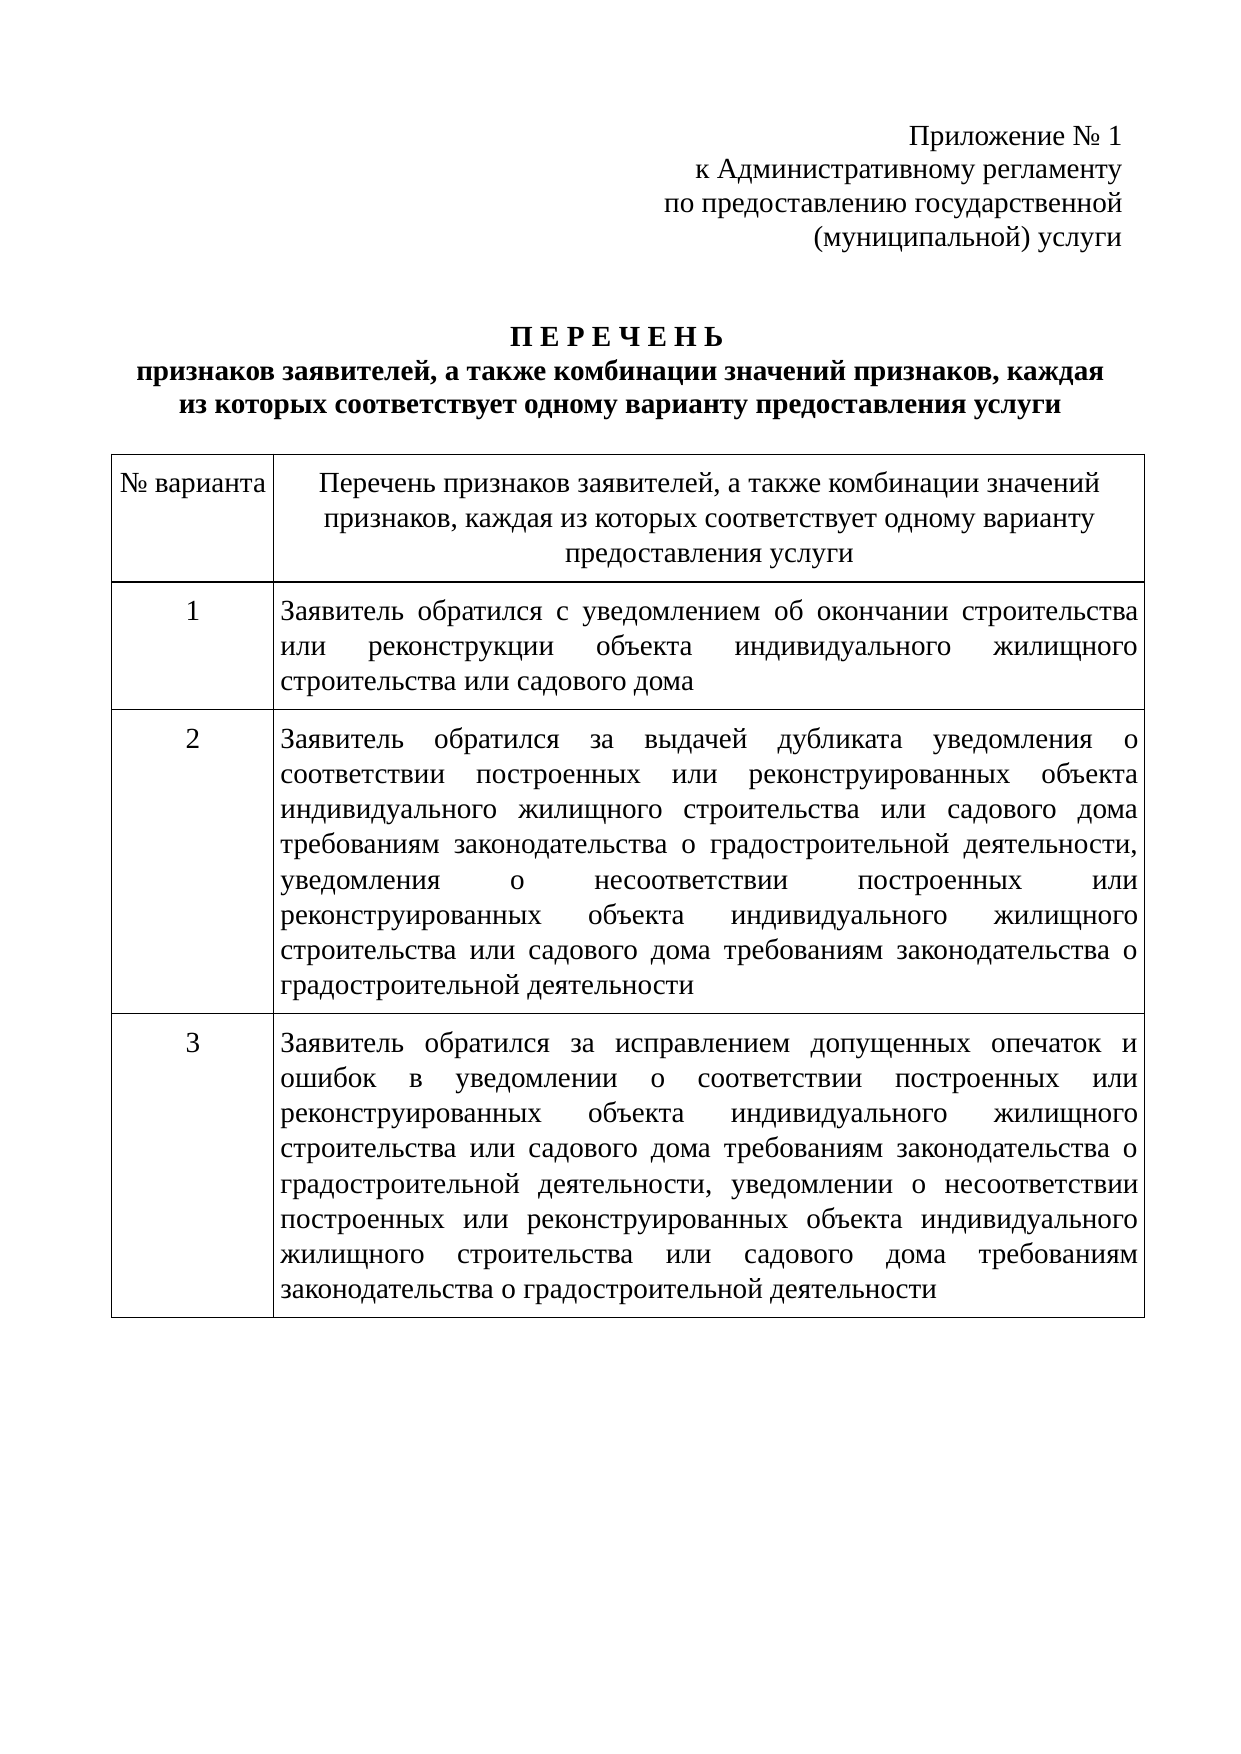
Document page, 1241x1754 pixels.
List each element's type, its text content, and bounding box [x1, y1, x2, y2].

table_cell Заявитель обратился за исправлением допущенных опечаток и ошибок в уведомлении о соответствии построенных или реконструированных объекта индивидуального жилищного строительства или садового дома требованиям законодательства о градостроительной деятельности, уведомлении о несоответствии построенных или реконструированных объекта индивидуального жилищного строительства или садового дома требованиям законодательства о градостроительной деятельности [274, 1014, 1144, 1317]
text признаков заявителей, а также комбинации значений признаков, каждая из которых соответствует одному варианту предоставления услуги [118, 353, 1122, 420]
text к Административному регламенту [532, 152, 1122, 185]
table_cell Заявитель обратился с уведомлением об окончании строительства или реконструкции объекта индивидуального жилищного строительства или садового дома [274, 583, 1144, 709]
text (муниципальной) услуги [118, 219, 1122, 252]
text по предоставлению государственной [532, 185, 1122, 219]
text Приложение № 1 [118, 118, 1122, 152]
table_cell 2 [112, 710, 273, 1013]
table_cell 3 [112, 1014, 273, 1317]
table_cell Заявитель обратился за выдачей дубликата уведомления о соответствии построенных или реконструированных объекта индивидуального жилищного строительства или садового дома требованиям законодательства о градостроительной деятельности, уведомления о несоответствии построенных или реконструированных объекта индивидуального жилищного строительства или садового дома требованиям законодательства о градостроительной деятельности [274, 710, 1144, 1013]
text П Е Р Е Ч Е Н Ь [118, 319, 1122, 353]
table_cell 1 [112, 583, 273, 709]
table_header Перечень признаков заявителей, а также комбинации значений признаков, каждая из которых соответствует одному варианту предоставления услуги [274, 455, 1144, 581]
table_header № варианта [112, 455, 273, 581]
